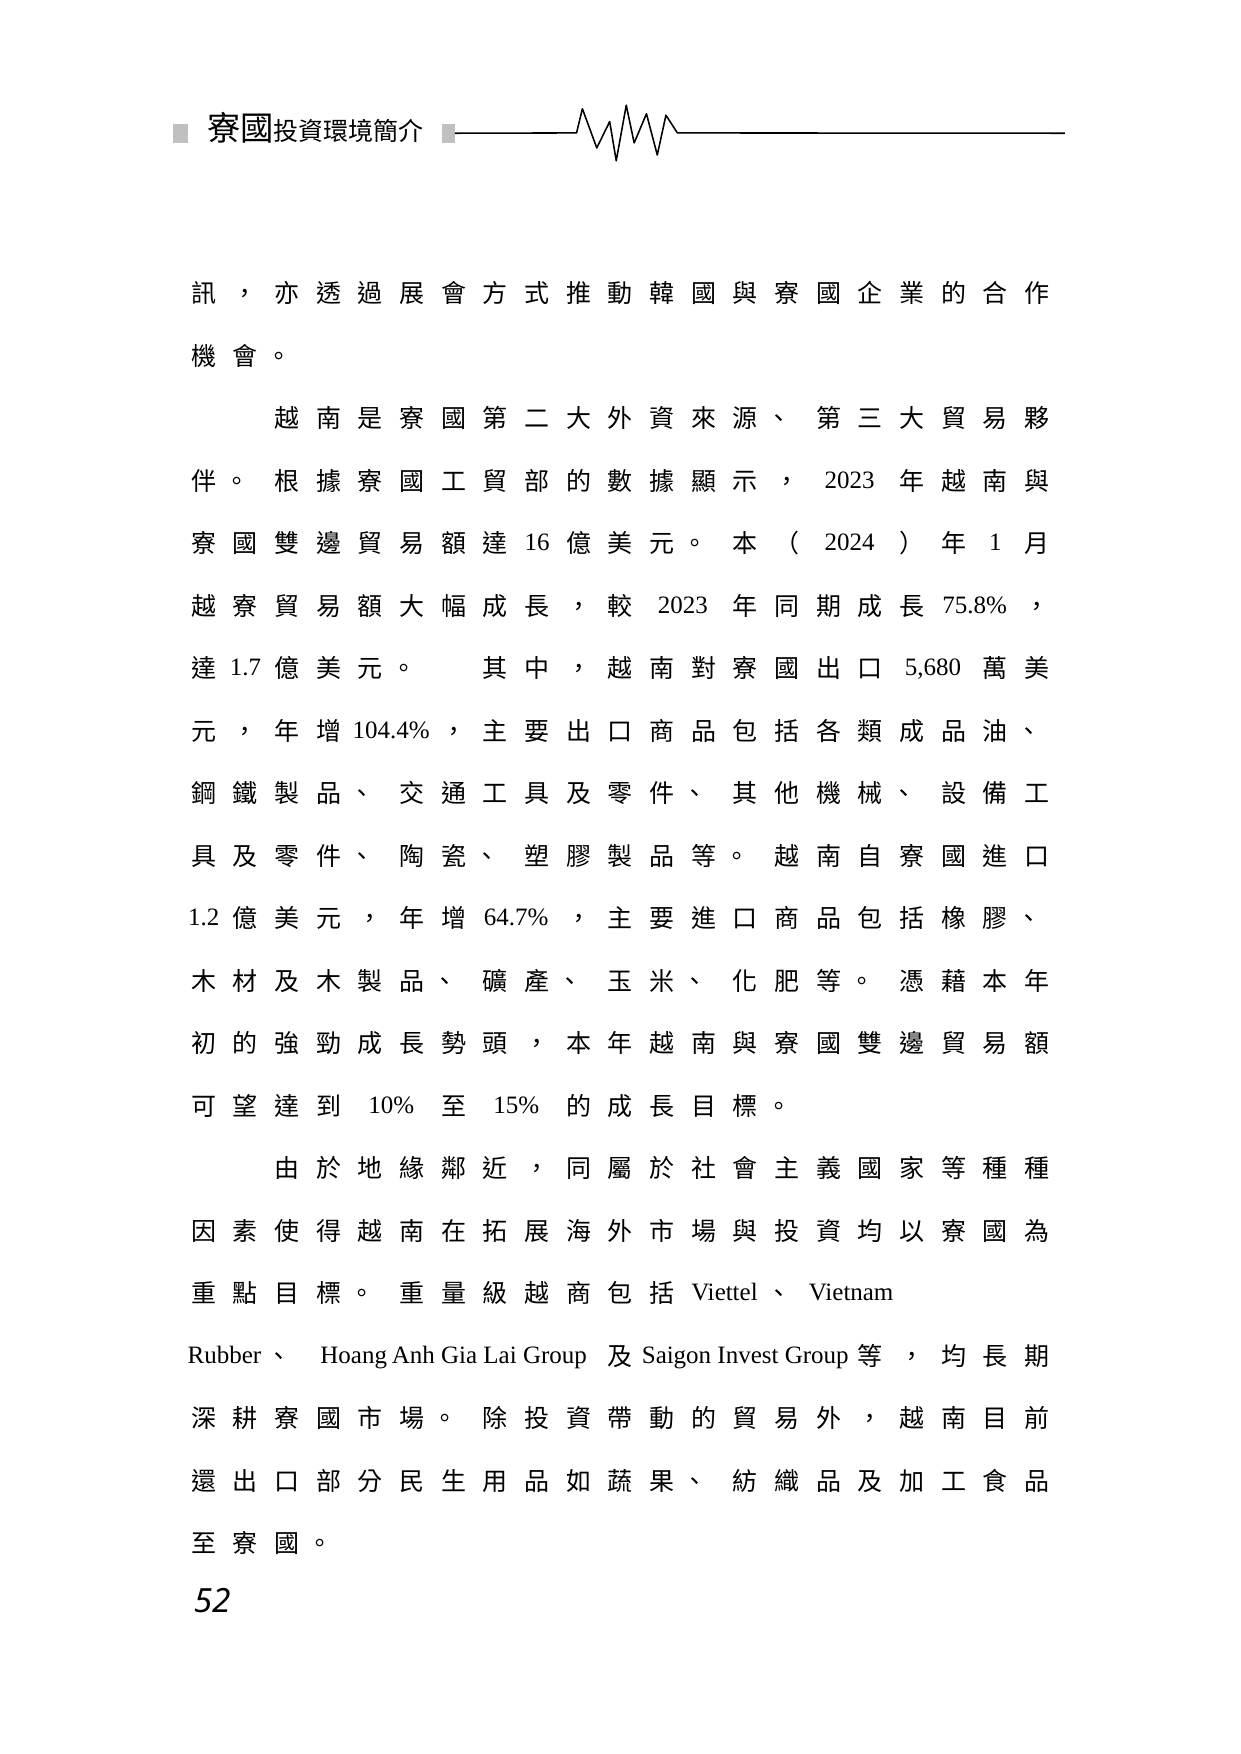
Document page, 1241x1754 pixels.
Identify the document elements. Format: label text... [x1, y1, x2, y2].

text 越南是寮國第二大外資來源、第三大貿易夥伴。根據寮國工貿部的數據顯示，2023年越南與寮國雙邊貿易額達16億美元。本（2024）年1月越寮貿易額大幅成長，較2023年同期成長75.8%，達1.7億美元。 其中，越南對寮國出口5,680萬美元，年增104.4%，主要出口商品包括各類成品油、鋼鐵製品、交通工具及零件、其他機械、設備工具及零件、陶瓷、塑膠製品等。越南自寮國進口1.2億美元，年增64.7%，主要進口商品包括橡膠、木材及木製品、礦產、玉米、化肥等。憑藉本年初的強勁成長勢頭，本年越南與寮國雙邊貿易額可望達到10%至15%的成長目標。 [183, 375, 1058, 1125]
text 由於地緣鄰近，同屬於社會主義國家等種種因素使得越南在拓展海外市場與投資均以寮國為重點目標。重量級越商包括Viettel、Vietnam Rubber、Hoang Anh Gia Lai Group及Saigon Invest Group等，均長期深耕寮國市場。除投資帶動的貿易外，越南目前還出口部分民生用品如蔬果、紡織品及加工食品至寮國。 [183, 1125, 1058, 1563]
text 訊，亦透過展會方式推動韓國與寮國企業的合作機會。 [183, 250, 1058, 375]
